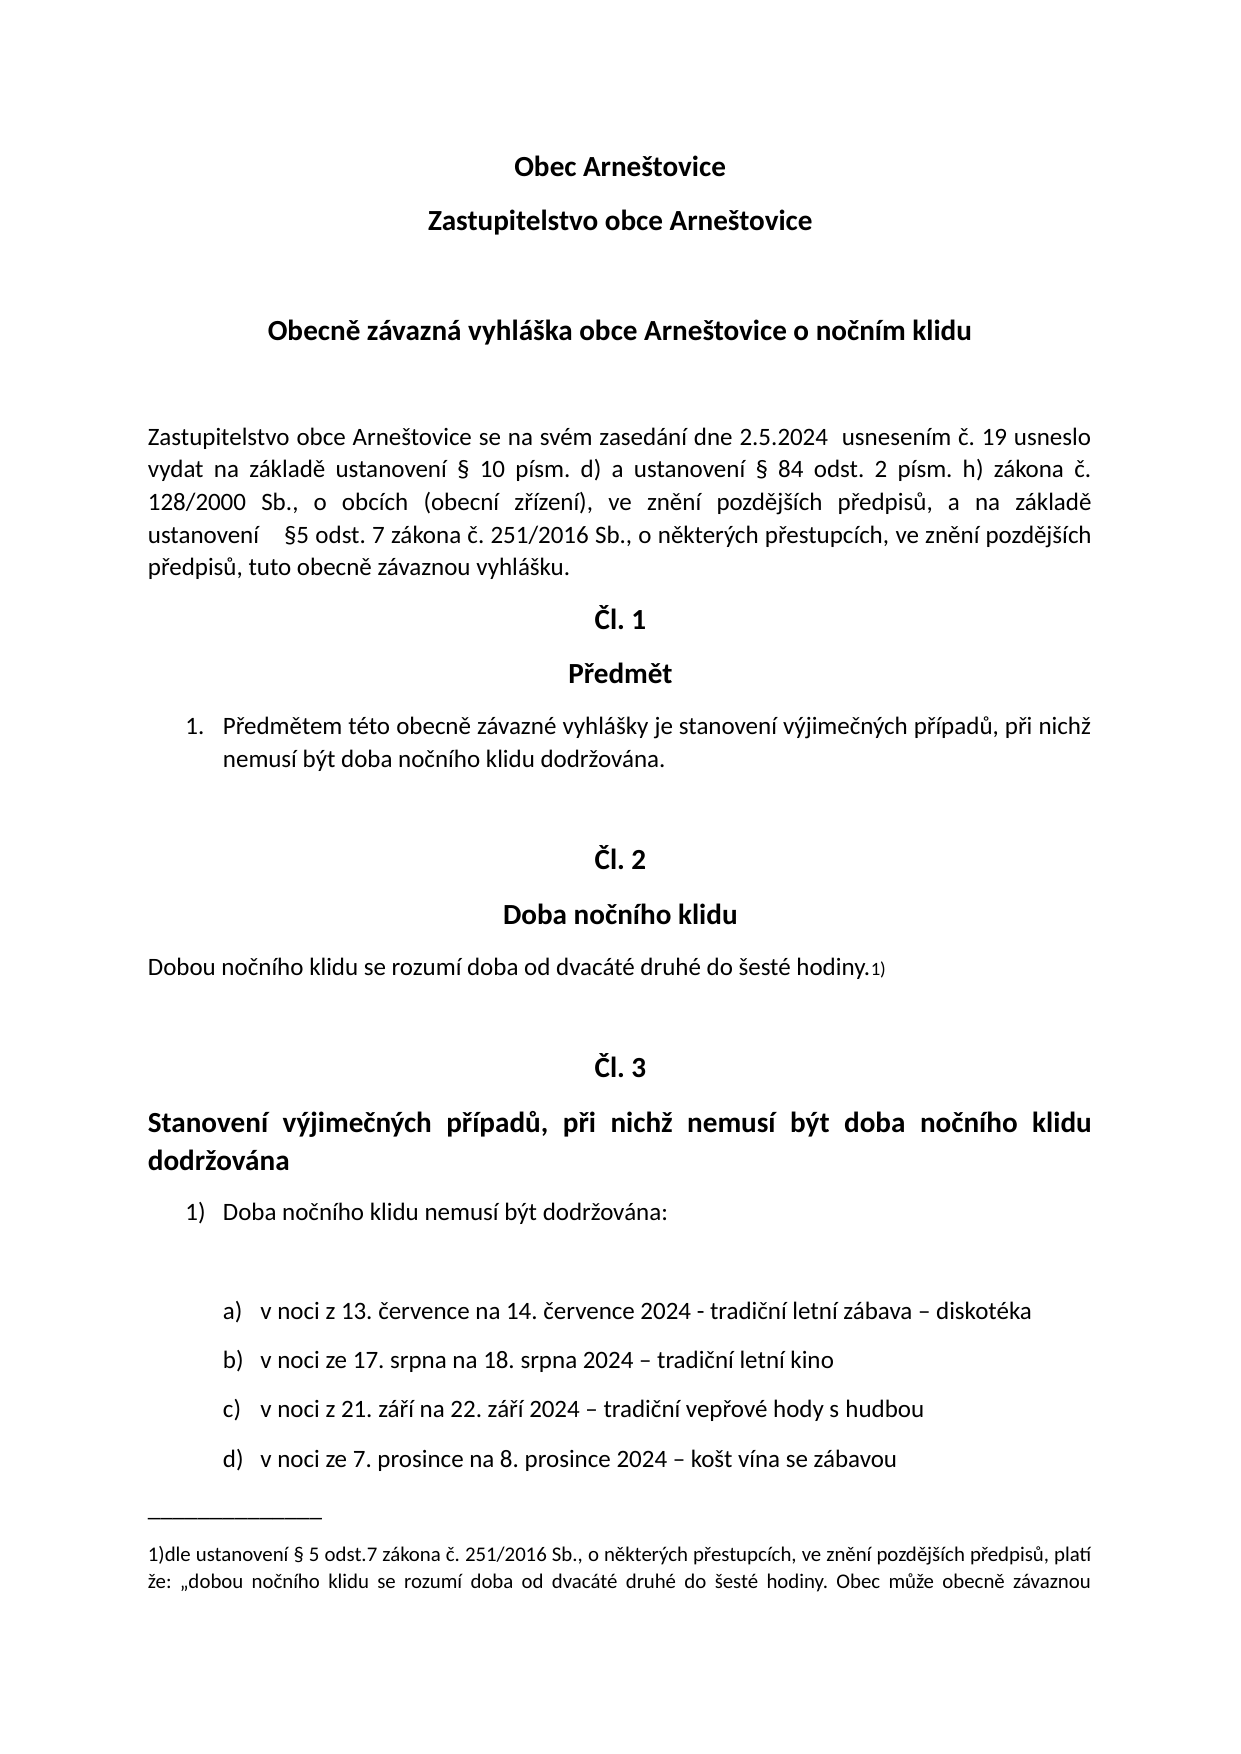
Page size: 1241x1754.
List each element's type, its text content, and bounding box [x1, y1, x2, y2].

text Čl. 1 [148, 601, 1093, 636]
list v noci z 21. září na 22. září 2024 – tradiční vepřové hody s hudbou [223, 1394, 1093, 1424]
text Obec Arneštovice [148, 148, 1093, 183]
list Předmětem této obecně závazné vyhlášky je stanovení výjimečných případů, při nichž nemusí být doba nočního klidu dodržována. [185, 710, 1093, 773]
text Obecně závazná vyhláška obce Arneštovice o nočním klidu [148, 312, 1093, 347]
list Doba nočního klidu nemusí být dodržována: [185, 1197, 1093, 1227]
text Předmět [148, 655, 1093, 691]
text Stanovení výjimečných případů, při nichž nemusí být doba nočního klidu dodržována [148, 1104, 1093, 1177]
text Doba nočního klidu [148, 896, 1093, 932]
list v noci ze 17. srpna na 18. srpna 2024 – tradiční letní kino [223, 1344, 1093, 1375]
list v noci z 13. července na 14. července 2024 - tradiční letní zábava – diskotéka [223, 1295, 1093, 1326]
text Zastupitelstvo obce Arneštovice se na svém zasedání dne 2.5.2024 usnesením č. 19 usneslo vydat na základě ustanovení § 10 písm. d) a ustanovení § 84 odst. 2 písm. h) zákona č. 128/2000 Sb., o obcích (obecní zřízení), ve znění pozdějších předpisů, a na základě ustanovení §5 odst. 7 zákona č. 251/2016 Sb., o některých přestupcích, ve znění pozdějších předpisů, tuto obecně závaznou vyhlášku. [148, 421, 1093, 582]
text Čl. 3 [148, 1049, 1093, 1085]
text 1)dle ustanovení § 5 odst.7 zákona č. 251/2016 Sb., o některých přestupcích, ve znění pozdějších předpisů, platí že: „dobou nočního klidu se rozumí doba od dvacáté druhé do šesté hodiny. Obec může obecně závaznou [148, 1541, 1093, 1594]
text Zastupitelstvo obce Arneštovice [148, 202, 1093, 238]
text Dobou nočního klidu se rozumí doba od dvacáté druhé do šesté hodiny.1) [148, 951, 1093, 981]
list v noci ze 7. prosince na 8. prosince 2024 – košt vína se zábavou [223, 1443, 1093, 1473]
text ______________ [148, 1492, 1093, 1523]
text Čl. 2 [148, 841, 1093, 877]
